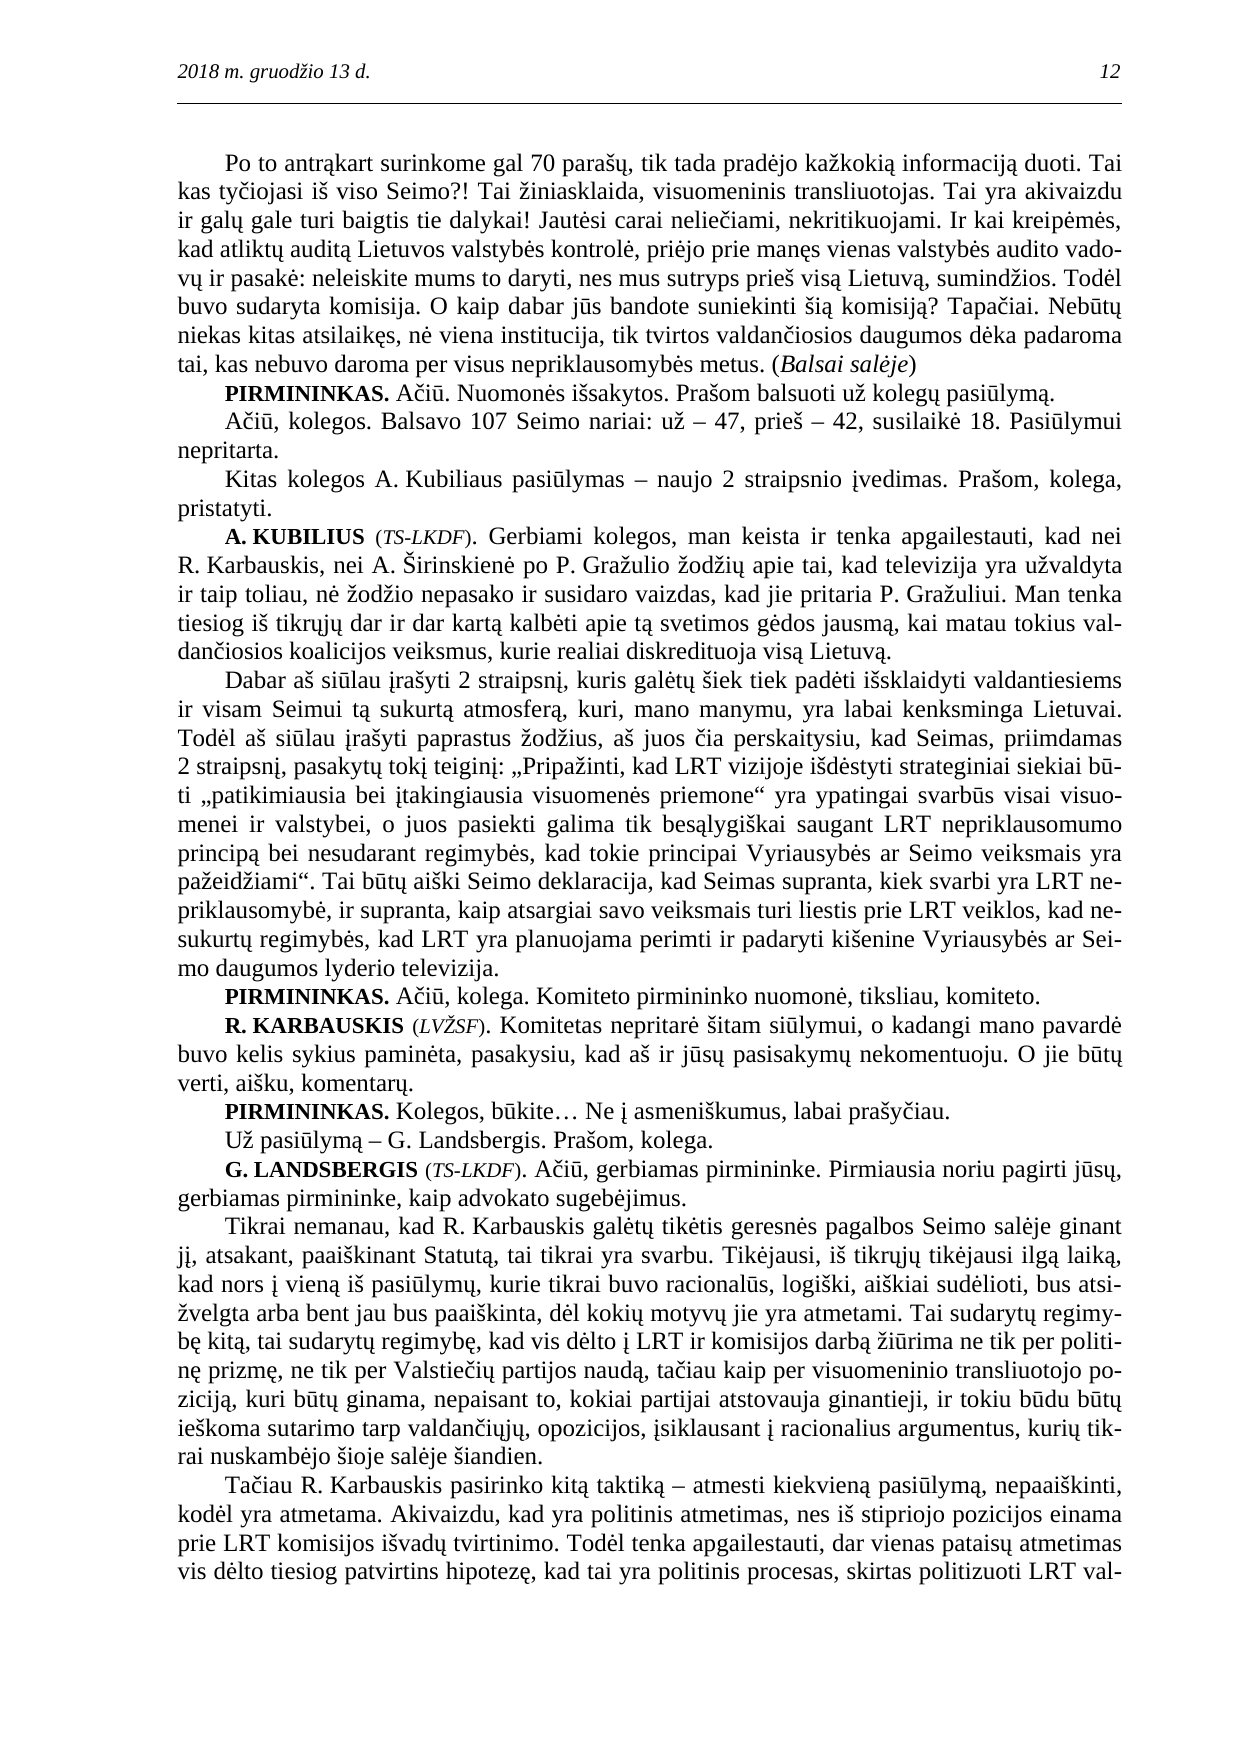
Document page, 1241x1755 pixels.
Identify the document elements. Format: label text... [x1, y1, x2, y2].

text Ki­tas ko­le­gos A. Ku­bi­liaus pa­siū­ly­mas – nau­jo 2 straips­nio įve­di­mas. Pra­šom, ko­le­ga, pri­sta­ty­ti. [177, 464, 1122, 521]
text Tik­rai ne­ma­nau, kad R. Kar­baus­kis ga­lė­tų ti­kė­tis ge­res­nės pa­gal­bos Sei­mo sa­lė­je gi­nant jį, at­sa­kant, pa­aiš­ki­nant Sta­tu­tą, tai tik­rai yra svar­bu. Ti­kė­jau­si, iš tik­rų­jų ti­kė­jau­si il­gą lai­ką, kad nors į vie­ną iš pa­siū­ly­mų, ku­rie tik­rai bu­vo ra­cio­na­lūs, lo­giš­ki, aiš­kiai su­dė­lio­ti, bus at­si­žvelg­ta ar­ba bent jau bus pa­aiš­kin­ta, dėl ko­kių mo­ty­vų jie yra at­me­ta­mi. Tai su­da­ry­tų re­gi­my­bę ki­tą, tai su­da­ry­tų re­gi­my­bę, kad vis dėl­to į LRT ir ko­mi­si­jos dar­bą žiū­ri­ma ne tik per po­li­ti­nę priz­mę, ne tik per Vals­tie­čių par­ti­jos nau­dą, ta­čiau kaip per vi­suo­me­ni­nio tran­sliuo­to­jo po­zi­ci­ją, ku­ri bū­tų gi­na­ma, ne­pai­sant to, ko­kiai par­ti­jai at­sto­vau­ja gi­nan­tie­ji, ir to­kiu bū­du bū­tų ieš­ko­ma su­ta­ri­mo tarp val­dan­čių­jų, opo­zi­ci­jos, įsi­klau­sant į ra­cio­na­lius ar­gu­men­tus, ku­rių tik­rai nu­skam­bė­jo šio­je sa­lė­je šian­dien. [177, 1211, 1122, 1470]
text G. LANDSBERGIS (TS-LKDF). Ačiū, ger­bia­mas pir­mi­nin­ke. Pir­miau­sia no­riu pa­gir­ti jū­sų, ger­bia­mas pir­mi­nin­ke, kaip ad­vo­ka­to su­ge­bė­ji­mus. [177, 1154, 1122, 1211]
text Po to ant­rą­kart su­rin­ko­me gal 70 pa­ra­šų, tik ta­da pra­dė­jo kaž­ko­kią in­for­ma­ci­ją duo­ti. Tai kas ty­čio­ja­si iš vi­so Sei­mo?! Tai ži­niask­lai­da, vi­suo­me­ni­nis tran­sliuo­to­jas. Tai yra aki­vaiz­du ir ga­lų ga­le tu­ri baig­tis tie da­ly­kai! Jau­tė­si ca­rai ne­lie­čia­mi, ne­kri­ti­kuo­ja­mi. Ir kai krei­pė­mės, kad at­lik­tų au­di­tą Lie­tu­vos vals­ty­bės kon­tro­lė, pri­ėjo prie ma­nęs vie­nas vals­ty­bės au­di­to va­do­vų ir pa­sa­kė: ne­leis­ki­te mums to da­ry­ti, nes mus su­tryps prieš vi­są Lie­tu­vą, su­min­džios. To­dėl bu­vo su­da­ry­ta ko­mi­si­ja. O kaip da­bar jūs ban­do­te su­nie­kin­ti šią ko­mi­si­ją? Ta­pa­čiai. Ne­bū­tų nie­kas ki­tas at­si­lai­kęs, nė vie­na ins­ti­tu­ci­ja, tik tvir­tos val­dan­čio­sios dau­gu­mos dė­ka pa­da­ro­ma tai, kas ne­bu­vo da­ro­ma per vi­sus ne­pri­klau­so­my­bės me­tus. (Bal­sai sa­lė­je) [177, 148, 1122, 378]
text Už pa­siū­ly­mą – G. Land­sber­gis. Pra­šom, ko­le­ga. [177, 1125, 1122, 1154]
text A. KUBILIUS (TS-LKDF). Ger­bia­mi ko­le­gos, man keis­ta ir ten­ka ap­gai­les­tau­ti, kad nei R. Kar­baus­kis, nei A. Ši­rins­kie­nė po P. Gra­žu­lio žo­džių apie tai, kad te­le­vi­zi­ja yra už­val­dy­ta ir taip to­liau, nė žo­džio ne­pa­sa­ko ir su­si­da­ro vaiz­das, kad jie pri­ta­ria P. Gra­žu­liui. Man ten­ka tie­siog iš tik­rų­jų dar ir dar kar­tą kal­bė­ti apie tą sve­ti­mos gė­dos jaus­mą, kai ma­tau to­kius val­dan­čio­sios ko­a­li­ci­jos veiks­mus, ku­rie re­a­liai dis­kre­di­tuo­ja vi­są Lie­tu­vą. [177, 521, 1122, 665]
text R. KARBAUSKIS (LVŽSF). Ko­mi­te­tas ne­pri­ta­rė ši­tam siū­ly­mui, o ka­dan­gi ma­no pa­var­dė bu­vo ke­lis sy­kius pa­mi­nė­ta, pa­sa­ky­siu, kad aš ir jū­sų pa­si­sa­ky­mų ne­ko­men­tuo­ju. O jie bū­tų ver­ti, aiš­ku, ko­men­ta­rų. [177, 1010, 1122, 1096]
text PIRMININKAS. Ačiū. Nuo­mo­nės iš­sa­ky­tos. Pra­šom bal­suo­ti už ko­le­gų pa­siū­ly­mą. [177, 378, 1122, 406]
text Ačiū, ko­le­gos. Bal­sa­vo 107 Sei­mo na­riai: už – 47, prieš – 42, su­si­lai­kė 18. Pa­siū­ly­mui ne­pri­tar­ta. [177, 406, 1122, 464]
text Da­bar aš siū­lau įra­šy­ti 2 straips­nį, ku­ris ga­lė­tų šiek tiek pa­dė­ti iš­sklai­dy­ti val­dan­tie­siems ir vi­sam Sei­mui tą su­kur­tą at­mo­sfe­rą, ku­ri, ma­no ma­ny­mu, yra la­bai kenks­min­ga Lie­tu­vai. To­dėl aš siū­lau įra­šy­ti pa­pras­tus žo­džius, aš juos čia per­skai­ty­siu, kad Sei­mas, pri­im­da­mas 2 straips­nį, pa­sa­ky­tų to­kį tei­gi­nį: „Pri­pa­žin­ti, kad LRT vi­zi­jo­je iš­dės­ty­ti stra­te­gi­niai sie­kiai bū­ti „pa­ti­ki­miau­sia bei įta­kin­giau­sia vi­suo­me­nės prie­mo­ne“ yra ypa­tin­gai svar­būs vi­sai vi­suo­me­nei ir vals­ty­bei, o juos pa­siek­ti ga­li­ma tik be­są­ly­giš­kai sau­gant LRT ne­pri­klau­so­mu­mo prin­ci­pą bei ne­su­da­rant re­gi­my­bės, kad to­kie prin­ci­pai Vy­riau­sy­bės ar Sei­mo veiks­mais yra pa­žei­džia­mi“. Tai bū­tų aiš­ki Sei­mo de­kla­ra­ci­ja, kad Sei­mas su­pran­ta, kiek svar­bi yra LRT ne­pri­klau­so­my­bė, ir su­pran­ta, kaip at­sar­giai sa­vo veiks­mais tu­ri lies­tis prie LRT veik­los, kad ne­su­kur­tų re­gi­my­bės, kad LRT yra pla­nuo­ja­ma per­im­ti ir pa­da­ry­ti ki­še­ni­ne Vy­riau­sy­bės ar Sei­mo dau­gu­mos ly­de­rio te­le­vi­zi­ja. [177, 665, 1122, 981]
text PIRMININKAS. Ko­le­gos, bū­ki­te… Ne į as­me­niš­ku­mus, la­bai pra­šy­čiau. [177, 1096, 1122, 1125]
text Ta­čiau R. Kar­baus­kis pa­si­rin­ko ki­tą tak­ti­ką – at­mes­ti kiek­vie­ną pa­siū­ly­mą, ne­pa­aiš­kin­ti, ko­dėl yra at­me­ta­ma. Aki­vaiz­du, kad yra po­li­ti­nis at­me­ti­mas, nes iš stip­rio­jo po­zi­ci­jos ei­na­ma prie LRT ko­mi­si­jos iš­va­dų tvir­ti­ni­mo. To­dėl ten­ka ap­gai­les­tau­ti, dar vie­nas pa­tai­sų at­me­ti­mas vis dėl­to tie­siog pa­tvir­tins hi­po­te­zę, kad tai yra po­li­ti­nis pro­ce­sas, skir­tas po­li­ti­zuo­ti LRT val­ [177, 1470, 1122, 1585]
text PIRMININKAS. Ačiū, ko­le­ga. Ko­mi­te­to pir­mi­nin­ko nuo­mo­nė, tiks­liau, ko­mi­te­to. [177, 981, 1122, 1010]
